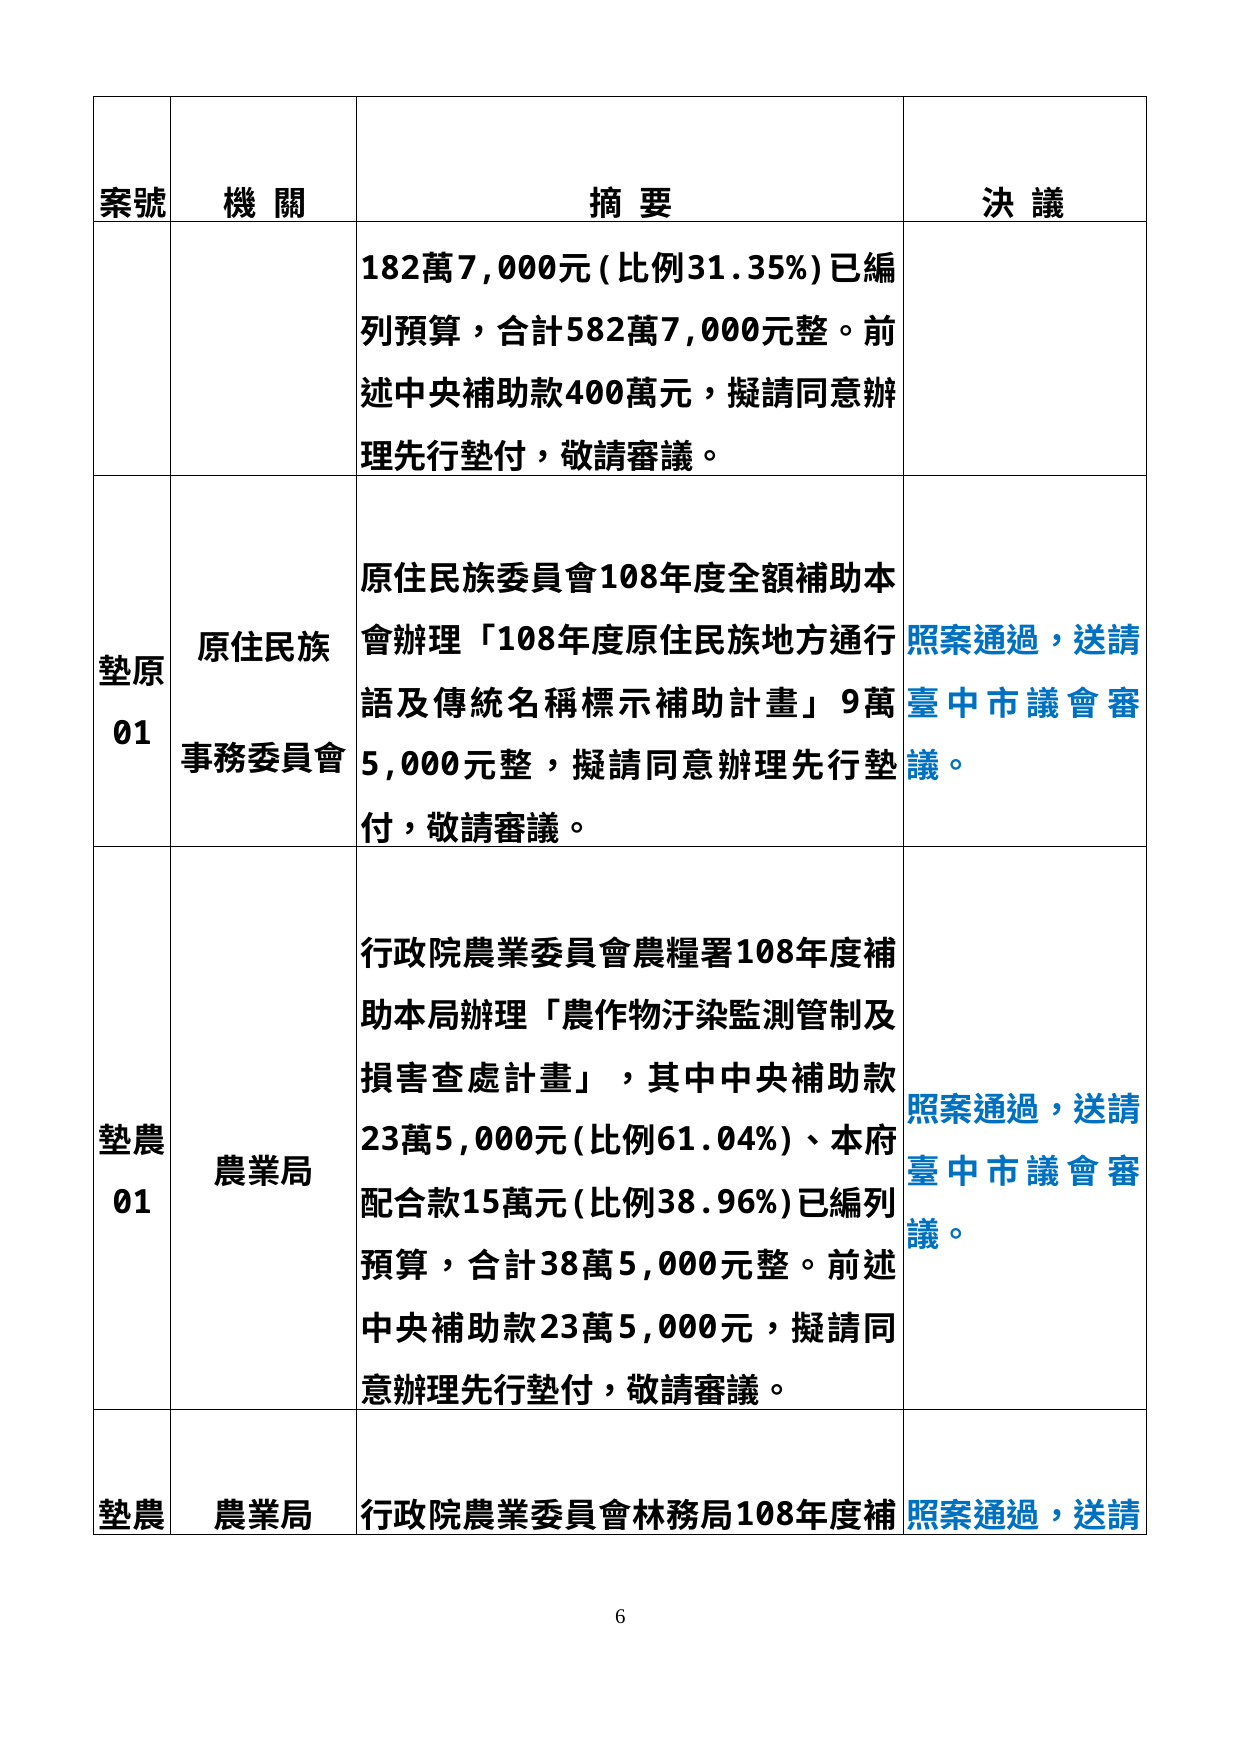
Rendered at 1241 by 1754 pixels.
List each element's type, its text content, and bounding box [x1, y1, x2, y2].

table_cell 墊農 [94, 1410, 170, 1534]
table_cell 墊農01 [94, 847, 170, 1409]
table_cell 原住民族委員會108年度全額補助本會辦理「108年度原住民族地方通行語及傳統名稱標示補助計畫」9萬5,000元整，擬請同意辦理先行墊付，敬請審議。 [357, 476, 903, 846]
table_cell 照案通過，送請 [904, 1410, 1146, 1534]
table_cell 農業局 [171, 847, 356, 1409]
table_cell [171, 222, 356, 474]
table_cell 182萬7,000元(比例31.35%)已編列預算，合計582萬7,000元整。前述中央補助款400萬元，擬請同意辦理先行墊付，敬請審議。 [357, 222, 903, 474]
table_header 摘 要 [357, 97, 903, 221]
table_cell 原住民族 事務委員會 [171, 476, 356, 846]
table_cell 照案通過，送請臺中市議會審議。 [904, 847, 1146, 1409]
table_cell 照案通過，送請臺中市議會審議。 [904, 476, 1146, 846]
table_cell 農業局 [171, 1410, 356, 1534]
table_cell 行政院農業委員會農糧署108年度補助本局辦理「農作物汙染監測管制及損害查處計畫」，其中中央補助款23萬5,000元(比例61.04%)、本府配合款15萬元(比例38.96%)已編列預算，合計38萬5,000元整。前述中央補助款23萬5,000元，擬請同意辦理先行墊付，敬請審議。 [357, 847, 903, 1409]
table_header 案號 [94, 97, 170, 221]
table_cell [904, 222, 1146, 474]
table_header 決 議 [904, 97, 1146, 221]
table_header 機 關 [171, 97, 356, 221]
table_cell 墊原01 [94, 476, 170, 846]
table_cell 行政院農業委員會林務局108年度補 [357, 1410, 903, 1534]
table_cell [94, 222, 170, 474]
